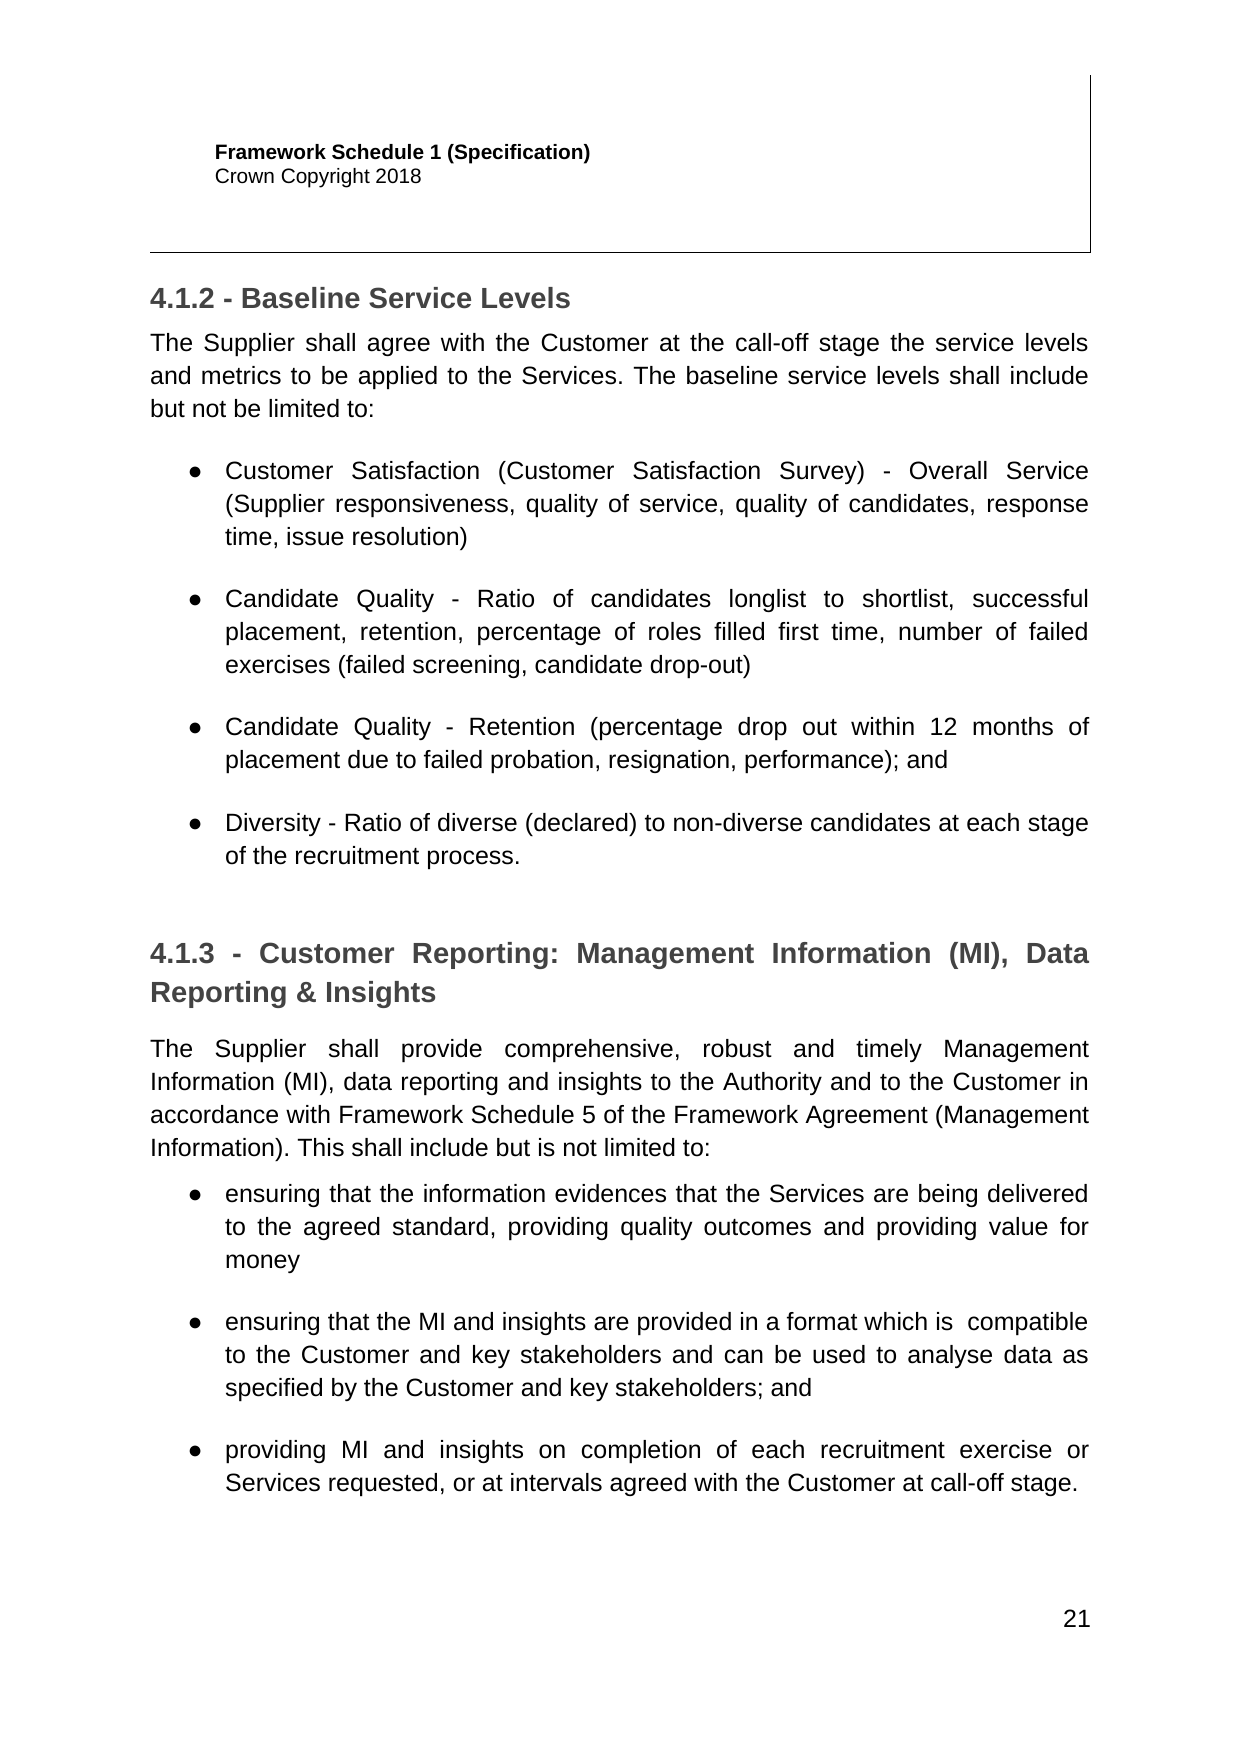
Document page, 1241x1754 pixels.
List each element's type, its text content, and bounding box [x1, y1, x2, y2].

list Candidate Quality - Ratio of candidates longlist to shortlist, successful placement, retention, percentage of roles filled first time, number of failed exercises (failed screening, candidate drop-out) [187, 584, 1091, 679]
text The Supplier shall agree with the Customer at the call-off stage the service levels and metrics to be applied to the Services. The baseline service levels shall include but not be limited to: [150, 328, 1091, 422]
list ensuring that the MI and insights are provided in a format which is compatible to the Customer and key stakeholders and can be used to analyse data as specified by the Customer and key stakeholders; and [187, 1307, 1091, 1402]
text The Supplier shall provide comprehensive, robust and timely Management Information (MI), data reporting and insights to the Authority and to the Customer in accordance with Framework Schedule 5 of the Framework Agreement (Management Information). This shall include but is not limited to: [150, 1034, 1091, 1162]
subtitle 4.1.3 - Customer Reporting: Management Information (MI), Data Reporting & Insights [150, 936, 1091, 1008]
list Customer Satisfaction (Customer Satisfaction Survey) - Overall Service (Supplier responsiveness, quality of service, quality of candidates, response time, issue resolution) [187, 456, 1091, 551]
subtitle 4.1.2 - Baseline Service Levels [150, 281, 1091, 314]
list Candidate Quality - Retention (percentage drop out within 12 months of placement due to failed probation, resignation, performance); and [187, 712, 1091, 774]
list ensuring that the information evidences that the Services are being delivered to the agreed standard, providing quality outcomes and providing value for money [187, 1179, 1091, 1273]
list providing MI and insights on completion of each recruitment exercise or Services requested, or at intervals agreed with the Customer at call-off stage. [187, 1435, 1091, 1497]
list Diversity - Ratio of diverse (declared) to non-diverse candidates at each stage of the recruitment process. [187, 808, 1091, 869]
